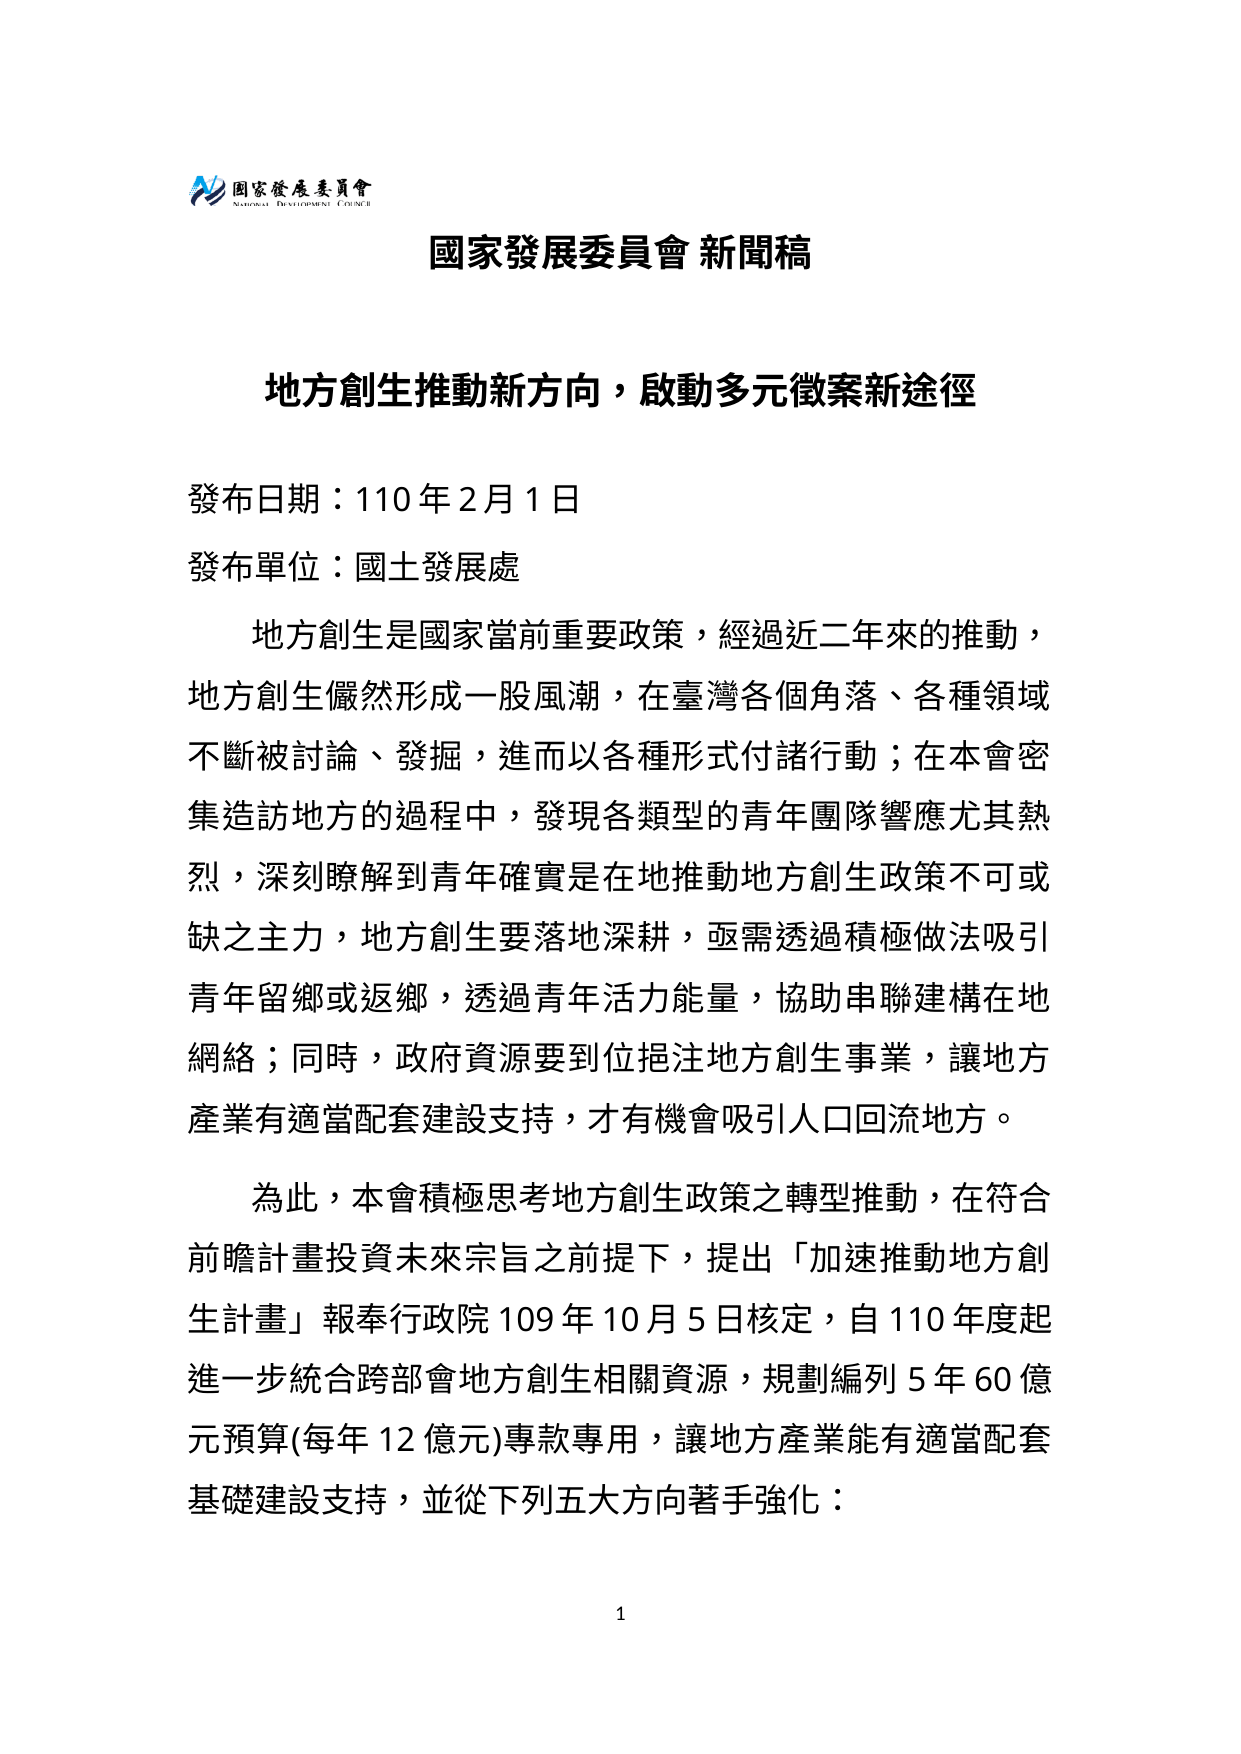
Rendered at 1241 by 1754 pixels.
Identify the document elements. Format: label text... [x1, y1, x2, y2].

text 為此，本會積極思考地方創生政策之轉型推動，在符合前瞻計畫投資未來宗旨之前提下，提出「加速推動地方創生計畫」報奉行政院109年10月5日核定，自110年度起進一步統合跨部會地方創生相關資源，規劃編列5年60億元預算(每年12億元)專款專用，讓地方產業能有適當配套基礎建設支持，並從下列五大方向著手強化： [187, 1162, 1053, 1524]
text 地方創生推動新方向，啟動多元徵案新途徑 [187, 356, 1053, 416]
text 地方創生是國家當前重要政策，經過近二年來的推動，地方創生儼然形成一股風潮，在臺灣各個角落、各種領域不斷被討論、發掘，進而以各種形式付諸行動；在本會密集造訪地方的過程中，發現各類型的青年團隊響應尤其熱烈，深刻瞭解到青年確實是在地推動地方創生政策不可或缺之主力，地方創生要落地深耕，亟需透過積極做法吸引青年留鄉或返鄉，透過青年活力能量，協助串聯建構在地網絡；同時，政府資源要到位挹注地方創生事業，讓地方產業有適當配套建設支持，才有機會吸引人口回流地方。 [187, 599, 1053, 1143]
picture [187, 174, 374, 206]
text 發布單位：國土發展處 [187, 531, 1053, 592]
text 發布日期：110年2月1日 [187, 463, 1053, 524]
text 國家發展委員會 新聞稿 [187, 206, 1053, 281]
